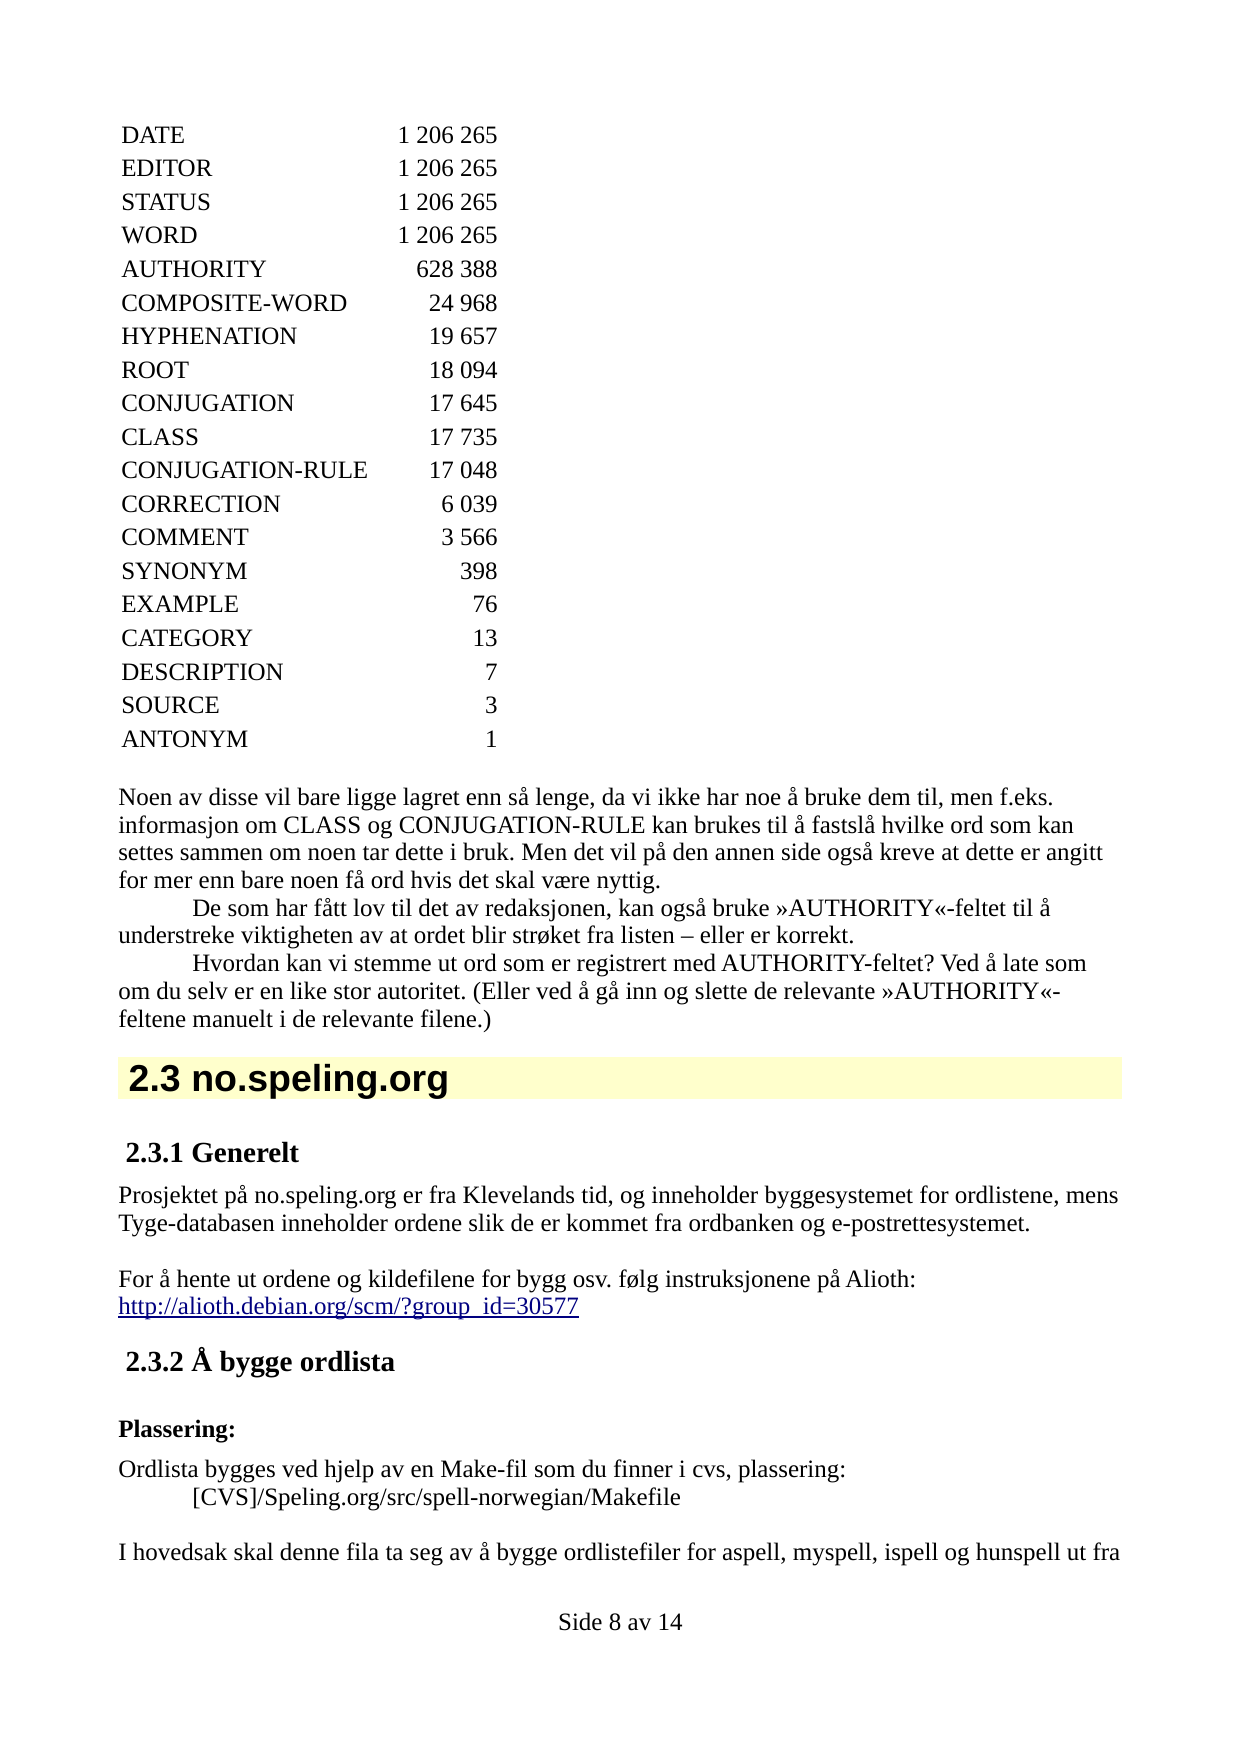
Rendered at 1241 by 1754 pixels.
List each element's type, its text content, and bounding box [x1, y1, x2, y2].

text Noen av disse vil bare ligge lagret enn så lenge, da vi ikke har noe å bruke dem til, men f.eks. informasjon om CLASS og CONJUGATION-RULE kan brukes til å fastslå hvilke ord som kan settes sammen om noen tar dette i bruk. Men det vil på den annen side også kreve at dette er angitt for mer enn bare noen få ord hvis det skal være nyttig. [118, 783, 1122, 894]
table_cell ANTONYM [118, 722, 384, 755]
table_cell 19 657 [384, 319, 506, 353]
subtitle Å bygge ordlista [118, 1345, 1122, 1377]
table_cell 6 039 [384, 487, 506, 521]
text I hovedsak skal denne fila ta seg av å bygge ordlistefiler for aspell, myspell, ispell og hunspell ut fra [118, 1538, 1122, 1566]
table_cell 3 566 [384, 521, 506, 554]
table_cell COMMENT [118, 521, 384, 554]
table_cell AUTHORITY [118, 252, 384, 286]
table_cell EDITOR [118, 152, 384, 185]
table_header DATE [118, 118, 384, 152]
table_cell 17 645 [384, 386, 506, 420]
subtitle Generelt [118, 1137, 1122, 1169]
text Ordlista bygges ved hjelp av en Make-fil som du finner i cvs, plassering: [118, 1455, 1122, 1483]
table_cell CORRECTION [118, 487, 384, 521]
table_cell CATEGORY [118, 621, 384, 655]
table_cell WORD [118, 219, 384, 252]
table_cell COMPOSITE-WORD [118, 286, 384, 319]
table_cell 18 094 [384, 353, 506, 386]
text [CVS]/Speling.org/src/spell-norwegian/Makefile [118, 1483, 1122, 1511]
table_header 1 206 265 [384, 118, 506, 152]
table_cell 24 968 [384, 286, 506, 319]
table_cell CONJUGATION [118, 386, 384, 420]
text De som har fått lov til det av redaksjonen, kan også bruke »AUTHORITY«-feltet til å understreke viktigheten av at ordet blir strøket fra listen – eller er korrekt. [118, 894, 1122, 949]
subtitle no.speling.org [118, 1057, 1122, 1099]
table_cell ROOT [118, 353, 384, 386]
table_cell 17 048 [384, 454, 506, 487]
subtitle Plassering: [118, 1415, 1122, 1443]
table_cell CLASS [118, 420, 384, 453]
table_cell CONJUGATION-RULE [118, 454, 384, 487]
table_cell DESCRIPTION [118, 655, 384, 688]
table_cell SYNONYM [118, 554, 384, 588]
text http://alioth.debian.org/scm/?group_id=30577 [118, 1292, 1122, 1320]
table_cell 1 [384, 722, 506, 755]
table_cell STATUS [118, 185, 384, 219]
table_cell 76 [384, 588, 506, 621]
table_cell 17 735 [384, 420, 506, 453]
table_cell 1 206 265 [384, 152, 506, 185]
text Prosjektet på no.speling.org er fra Klevelands tid, og inneholder byggesystemet for ordlistene, mens Tyge-databasen inneholder ordene slik de er kommet fra ordbanken og e-postrettesystemet. [118, 1182, 1122, 1237]
table_cell 398 [384, 554, 506, 588]
table_cell 628 388 [384, 252, 506, 286]
table_cell HYPHENATION [118, 319, 384, 353]
table_cell EXAMPLE [118, 588, 384, 621]
table_cell 1 206 265 [384, 185, 506, 219]
text For å hente ut ordene og kildefilene for bygg osv. følg instruksjonene på Alioth: [118, 1265, 1122, 1292]
table_cell SOURCE [118, 688, 384, 722]
table_cell 3 [384, 688, 506, 722]
table_cell 1 206 265 [384, 219, 506, 252]
table_cell 7 [384, 655, 506, 688]
text Hvordan kan vi stemme ut ord som er registrert med AUTHORITY-feltet? Ved å late som om du selv er en like stor autoritet. (Eller ved å gå inn og slette de relevante »AUTHORITY«-feltene manuelt i de relevante filene.) [118, 949, 1122, 1032]
table_cell 13 [384, 621, 506, 655]
